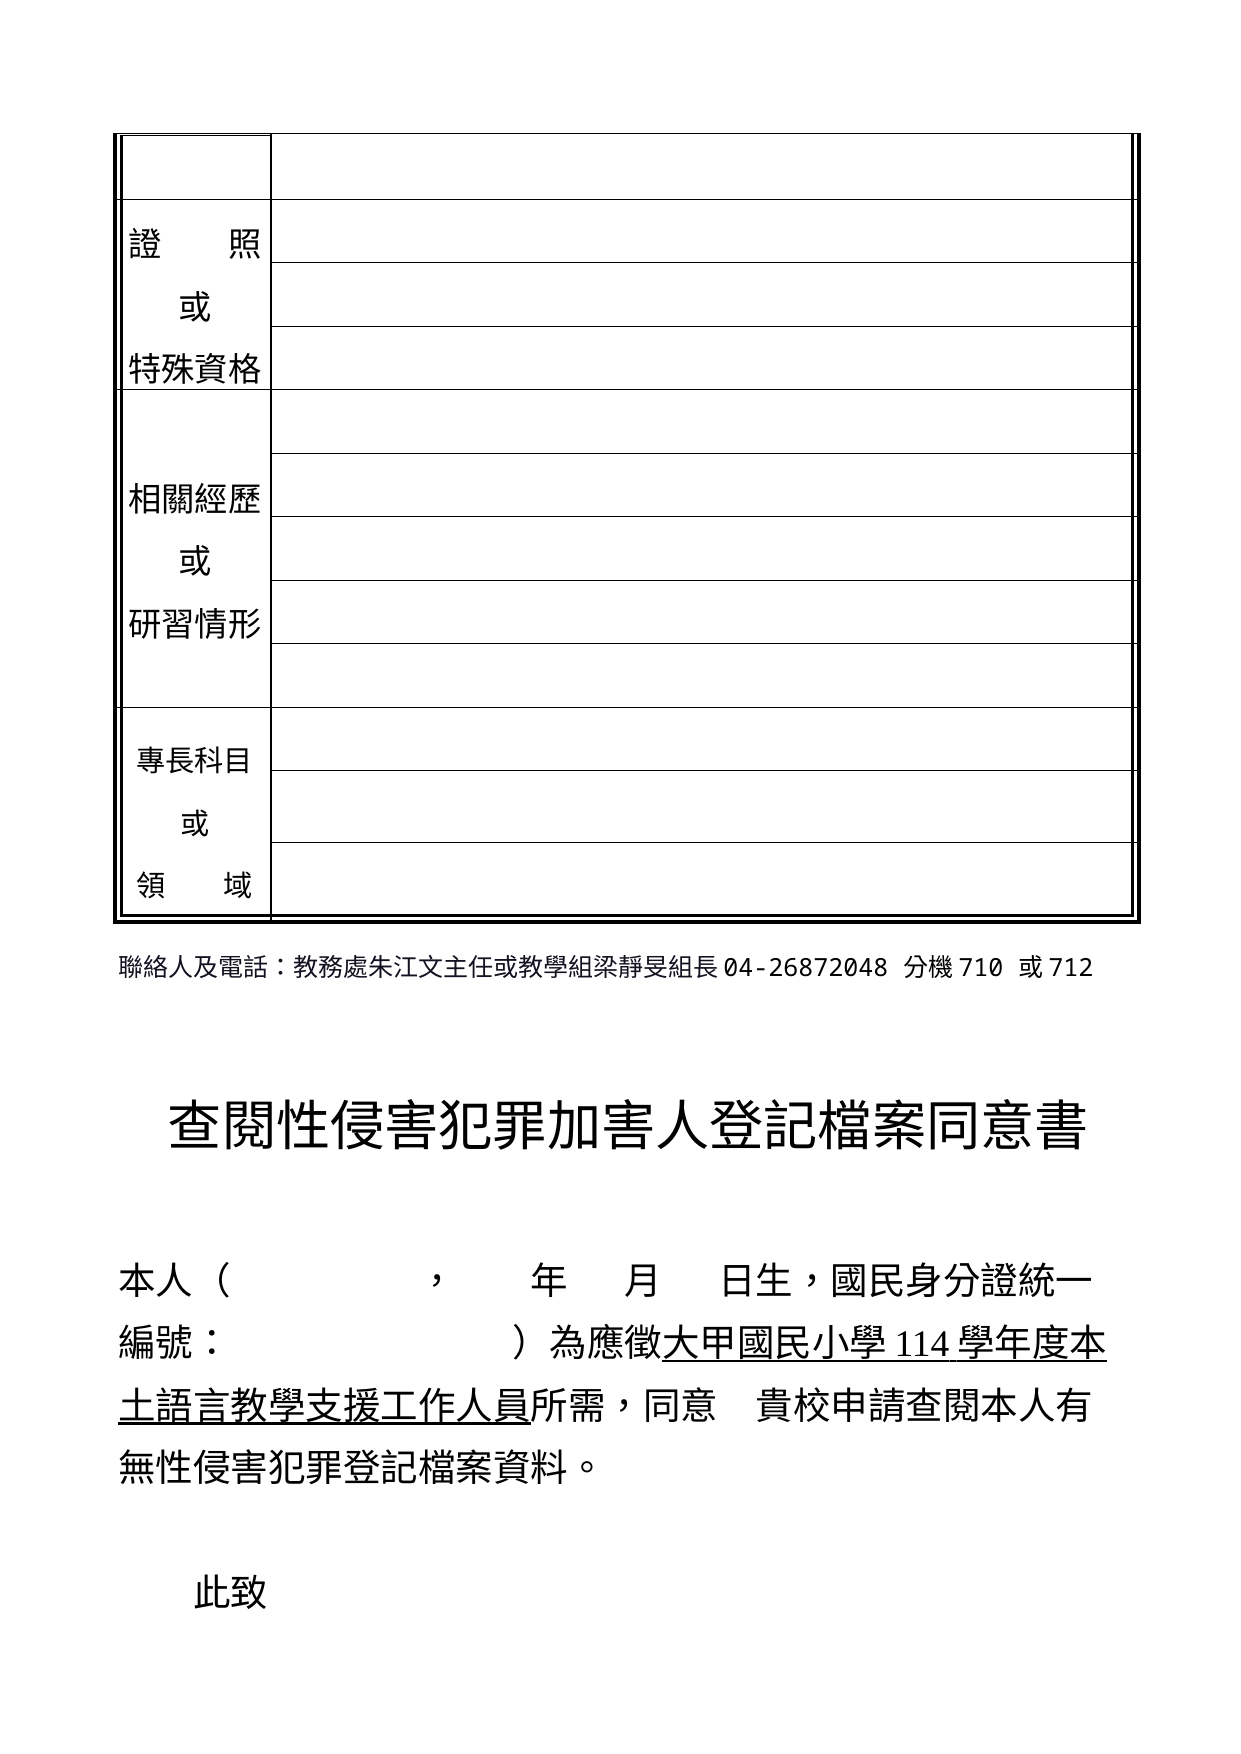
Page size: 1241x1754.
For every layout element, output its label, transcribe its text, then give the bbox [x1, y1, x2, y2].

table_cell [272, 390, 1131, 453]
table_cell [272, 581, 1131, 643]
table_cell [272, 644, 1131, 707]
table_cell [123, 136, 270, 198]
table_cell [272, 771, 1131, 842]
table_cell [272, 327, 1131, 389]
text 聯絡人及電話：教務處朱江文主任或教學組梁靜旻組長04-26872048 分機710 或712 [118, 924, 1122, 986]
table_cell [272, 708, 1131, 770]
table_cell [272, 263, 1131, 326]
table_cell [272, 134, 1131, 198]
table_cell [272, 517, 1131, 580]
text 查閱性侵害犯罪加害人登記檔案同意書 [118, 1048, 1138, 1173]
table_cell 專長科目 或 領 域 [123, 708, 270, 914]
table_cell [272, 454, 1131, 516]
table_cell [272, 200, 1131, 262]
text 此致 [118, 1548, 1122, 1611]
table_cell 相關經歷 或 研習情形 [123, 390, 270, 707]
text 本人（ ， 年 月 日生，國民身分證統一編號： ）為應徵大甲國民小學114學年度本土語言教學支援工作人員所需，同意 貴校申請查閱本人有無性侵害犯罪登記檔案資料。 [118, 1236, 1122, 1486]
table_cell [272, 843, 1131, 914]
table_cell 證 照 或 特殊資格 [123, 200, 270, 389]
